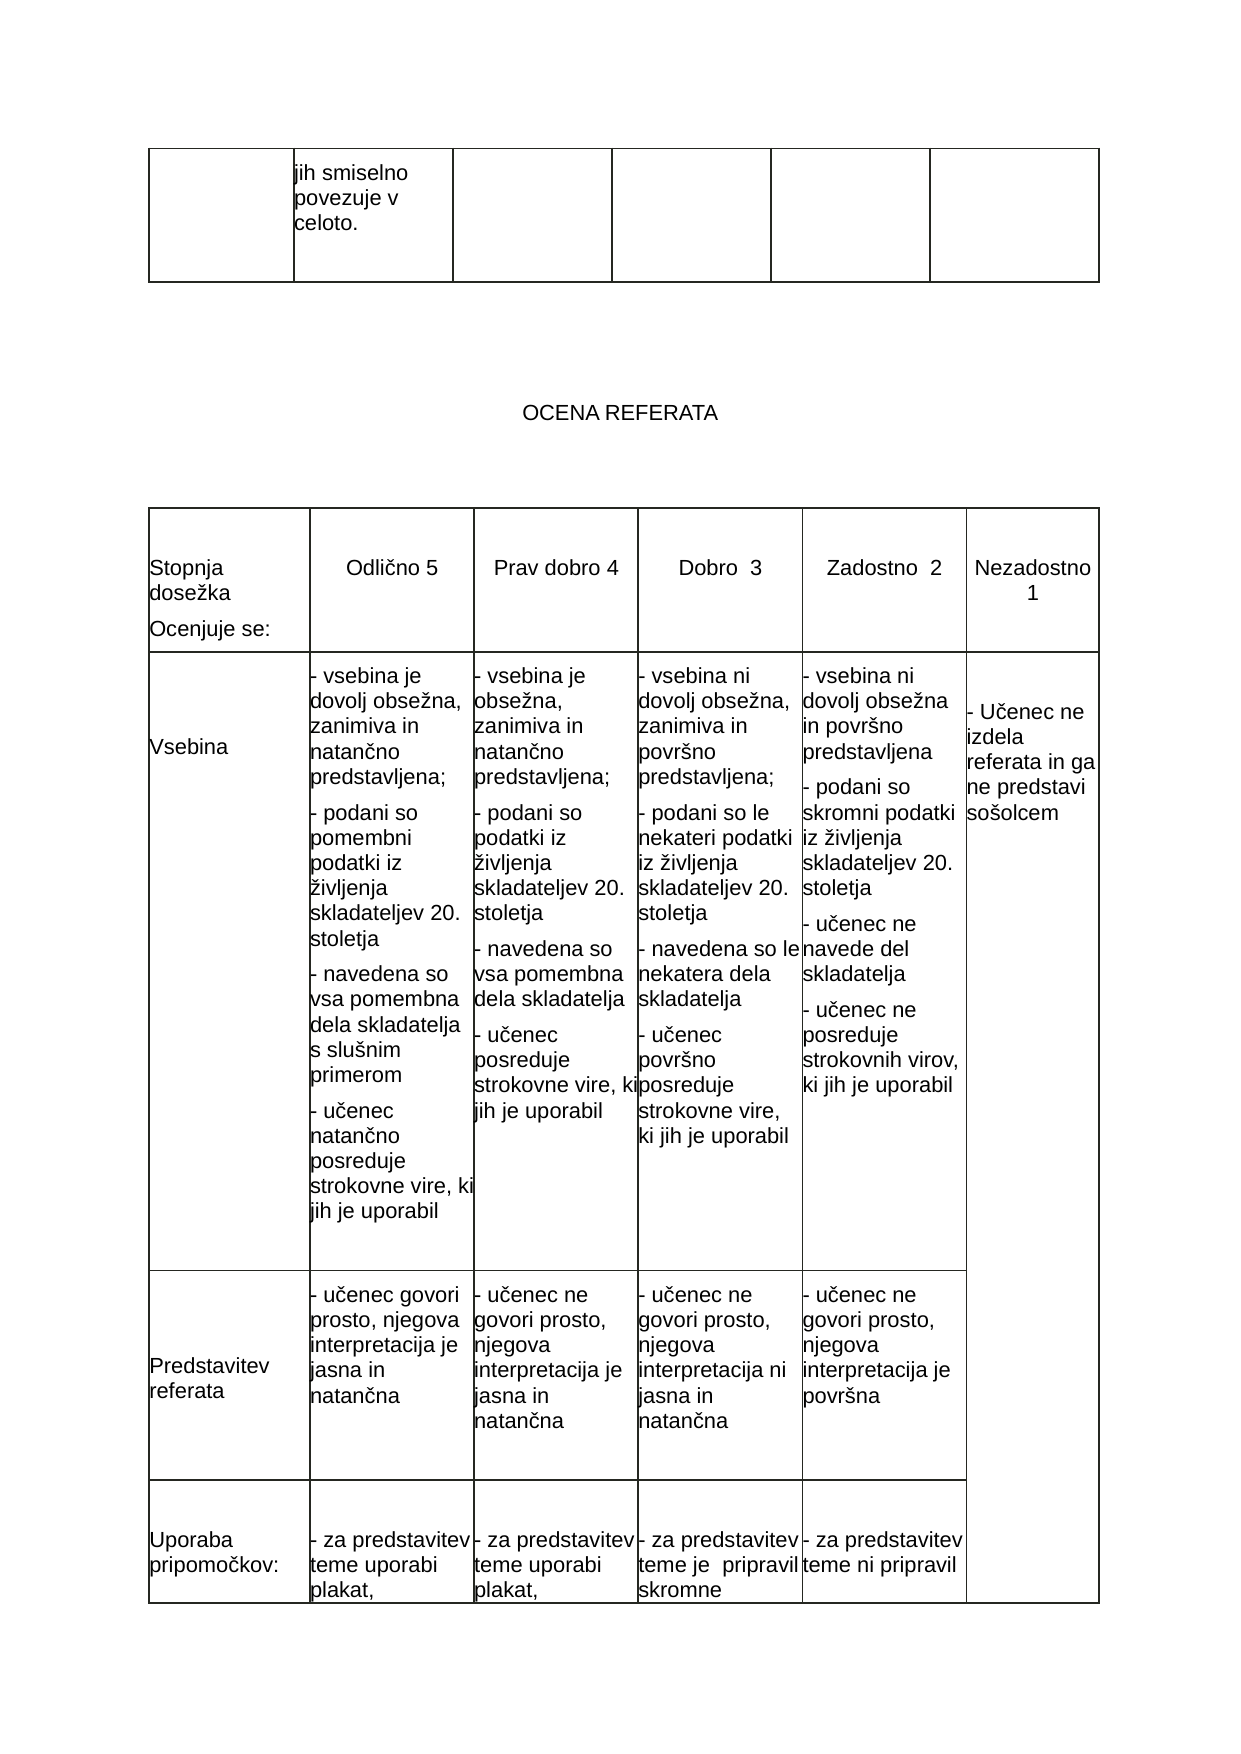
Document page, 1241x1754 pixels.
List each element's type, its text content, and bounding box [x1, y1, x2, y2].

table_cell - učenec ne govori prosto, njegova interpretacija je jasna in natančna [475, 1271, 637, 1479]
table_cell - vsebina je obsežna, zanimiva in natančno predstavljena; - podani so podatki iz življenja skladateljev 20. stoletja - navedena so vsa pomembna dela skladatelja - učenec posreduje strokovne vire, ki jih je uporabil [475, 653, 637, 1270]
table_cell Vsebina [150, 653, 309, 1270]
table_cell - učenec ne govori prosto, njegova interpretacija ni jasna in natančna [639, 1271, 802, 1479]
table_cell - za predstavitev teme ni pripravil [803, 1481, 966, 1602]
table_cell Predstavitev referata [150, 1271, 309, 1479]
table_header Nezadostno 1 [967, 509, 1098, 651]
text OCENA REFERATA [148, 400, 1093, 425]
table_cell - vsebina ni dovolj obsežna, zanimiva in površno predstavljena; - podani so le nekateri podatki iz življenja skladateljev 20. stoletja - navedena so le nekatera dela skladatelja - učenec površno posreduje strokovne vire, ki jih je uporabil [639, 653, 802, 1270]
table_cell [931, 149, 1098, 281]
table_header Stopnja dosežka Ocenjuje se: [150, 509, 309, 651]
table_cell - učenec govori prosto, njegova interpretacija je jasna in natančna [311, 1271, 473, 1479]
table_cell [613, 149, 770, 281]
table_cell - za predstavitev teme je pripravil skromne [639, 1481, 802, 1602]
table_cell - za predstavitev teme uporabi plakat, [311, 1481, 473, 1602]
table_header Prav dobro 4 [475, 509, 637, 651]
table_header Dobro 3 [639, 509, 802, 651]
table_cell [150, 149, 293, 281]
table_cell - Učenec ne izdela referata in ga ne predstavi sošolcem [967, 653, 1098, 1602]
table_cell - vsebina ni dovolj obsežna in površno predstavljena - podani so skromni podatki iz življenja skladateljev 20. stoletja - učenec ne navede del skladatelja - učenec ne posreduje strokovnih virov, ki jih je uporabil [803, 653, 966, 1270]
table_cell jih smiselno povezuje v celoto. [295, 149, 452, 281]
table_cell - vsebina je dovolj obsežna, zanimiva in natančno predstavljena; - podani so pomembni podatki iz življenja skladateljev 20. stoletja - navedena so vsa pomembna dela skladatelja s slušnim primerom - učenec natančno posreduje strokovne vire, ki jih je uporabil [311, 653, 473, 1270]
table_cell [454, 149, 611, 281]
table_cell - učenec ne govori prosto, njegova interpretacija je površna [803, 1271, 966, 1479]
table_header Odlično 5 [311, 509, 473, 651]
table_cell Uporaba pripomočkov: [150, 1481, 309, 1602]
table_cell [772, 149, 929, 281]
table_header Zadostno 2 [803, 509, 966, 651]
table_cell - za predstavitev teme uporabi plakat, [475, 1481, 637, 1602]
